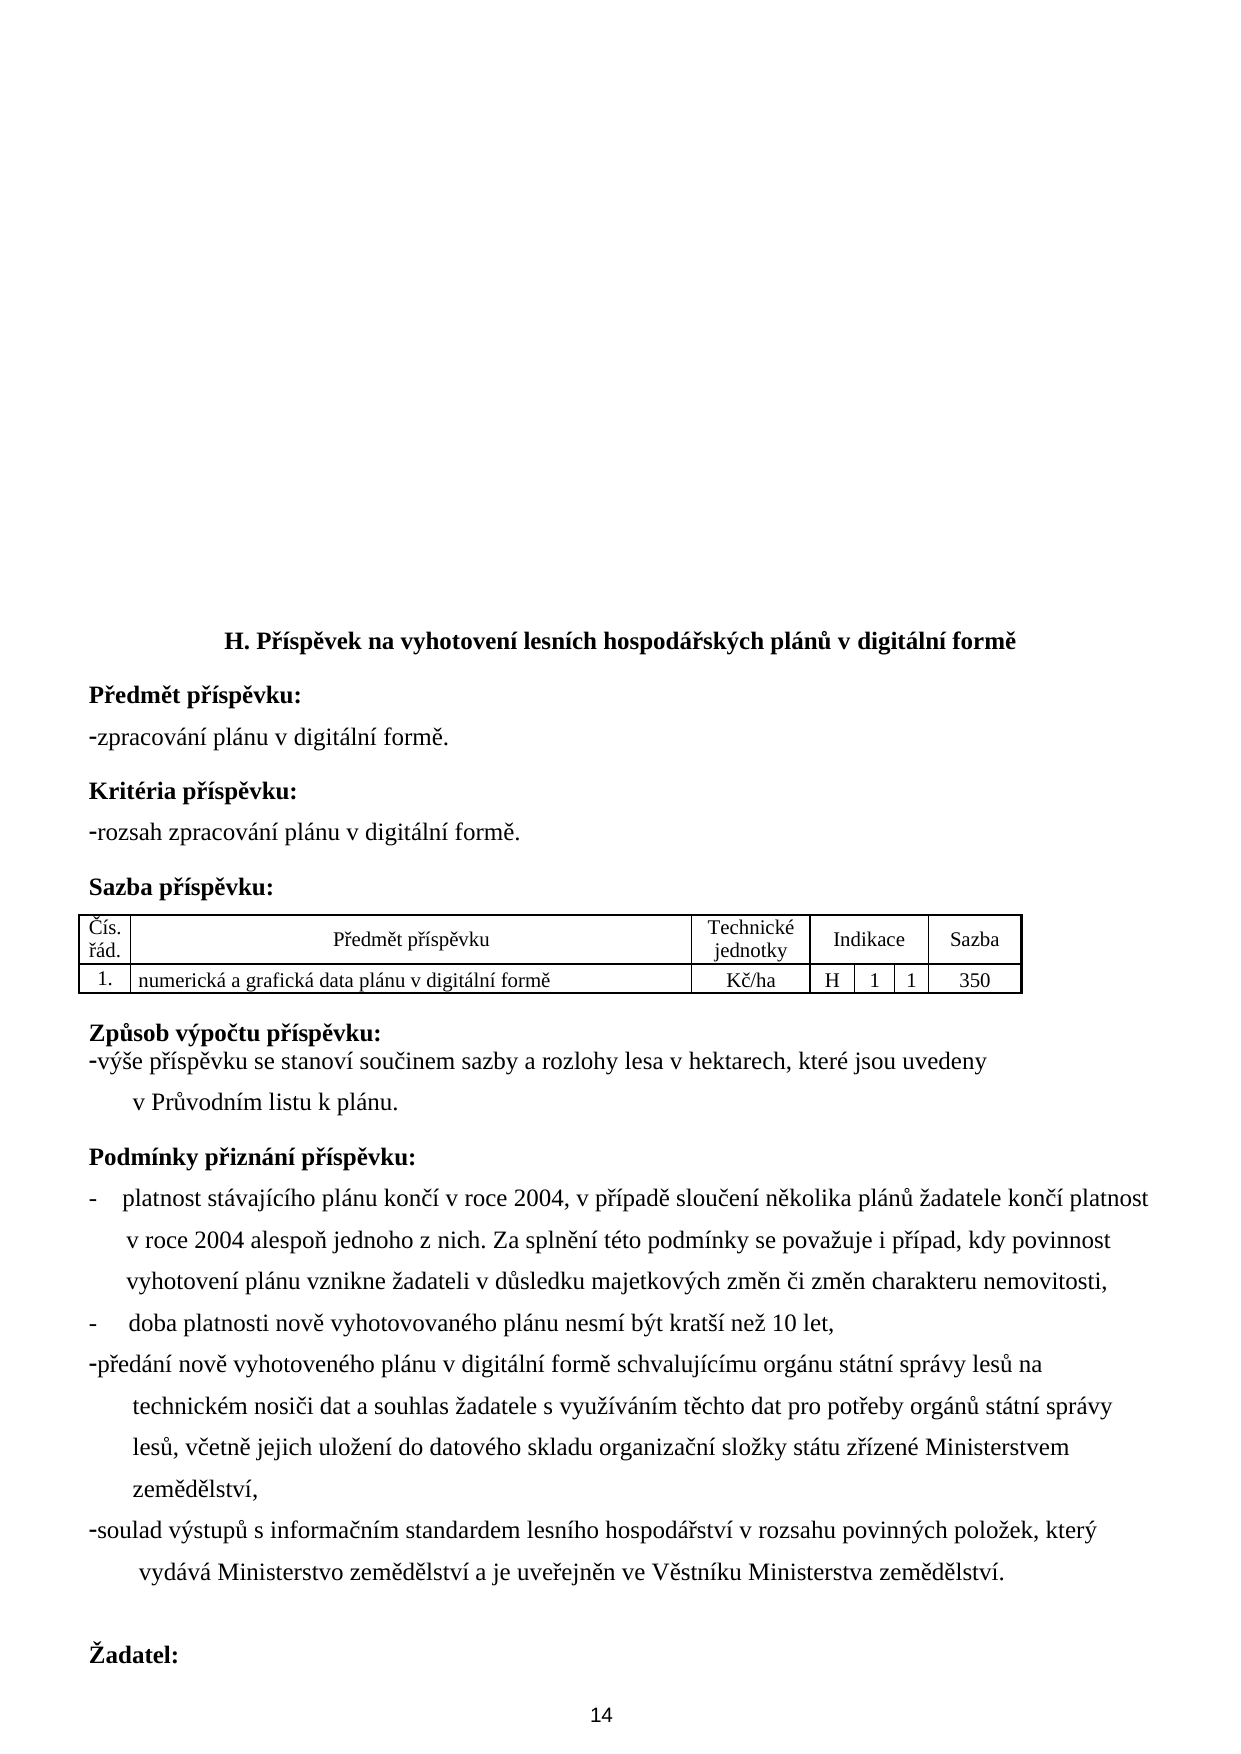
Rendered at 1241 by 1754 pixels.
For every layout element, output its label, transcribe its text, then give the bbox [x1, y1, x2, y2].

table_cell 1 [855, 965, 894, 992]
text v Průvodním listu k plánu. [89, 1088, 1151, 1116]
text Způsob výpočtu příspěvku: [89, 1019, 1151, 1047]
text lesů, včetně jejich uložení do datového skladu organizační složky státu zřízené Ministerstvem [89, 1433, 1151, 1461]
text vydává Ministerstvo zemědělství a je uveřejněn ve Věstníku Ministerstva zemědělství. [89, 1558, 1151, 1586]
text technickém nosiči dat a souhlas žadatele s využíváním těchto dat pro potřeby orgánů státní správy [89, 1392, 1151, 1420]
table_header Čís. řád. [80, 916, 130, 962]
table_cell 1 [895, 965, 928, 992]
text H. Příspěvek na vyhotovení lesních hospodářských plánů v digitální formě [89, 627, 1151, 655]
text - platnost stávajícího plánu končí v roce 2004, v případě sloučení několika plánů žadatele končí platnost [89, 1184, 1151, 1212]
table_cell Kč/ha [692, 965, 809, 992]
text Podmínky přiznání příspěvku: [89, 1143, 1151, 1170]
text Sazba příspěvku: [89, 873, 1151, 900]
table_cell 350 [929, 965, 1020, 992]
text Kritéria příspěvku: [89, 777, 1151, 805]
table_header Technické jednotky [692, 916, 809, 962]
list výše příspěvku se stanoví součinem sazby a rozlohy lesa v hektarech, které jsou uvedeny [89, 1047, 1151, 1075]
table_header Indikace [811, 916, 928, 962]
text Předmět příspěvku: [89, 681, 1151, 709]
text Žadatel: [89, 1641, 1151, 1669]
table_cell numerická a grafická data plánu v digitální formě [131, 965, 691, 992]
list soulad výstupů s informačním standardem lesního hospodářství v rozsahu povinných položek, který [89, 1517, 1151, 1544]
table_header Předmět příspěvku [131, 916, 691, 962]
text v roce 2004 alespoň jednoho z nich. Za splnění této podmínky se považuje i případ, kdy povinnost [89, 1226, 1151, 1253]
list zpracování plánu v digitální formě. [89, 723, 1151, 751]
text - doba platnosti nově vyhotovovaného plánu nesmí být kratší než 10 let, [89, 1309, 1151, 1337]
table_cell 1. [80, 965, 130, 992]
text zemědělství, [89, 1475, 1151, 1503]
list předání nově vyhotoveného plánu v digitální formě schvalujícímu orgánu státní správy lesů na [89, 1350, 1151, 1378]
table_cell H [811, 965, 854, 992]
text vyhotovení plánu vznikne žadateli v důsledku majetkových změn či změn charakteru nemovitosti, [89, 1267, 1151, 1295]
table_header Sazba [929, 916, 1020, 962]
list rozsah zpracování plánu v digitální formě. [89, 818, 1151, 846]
